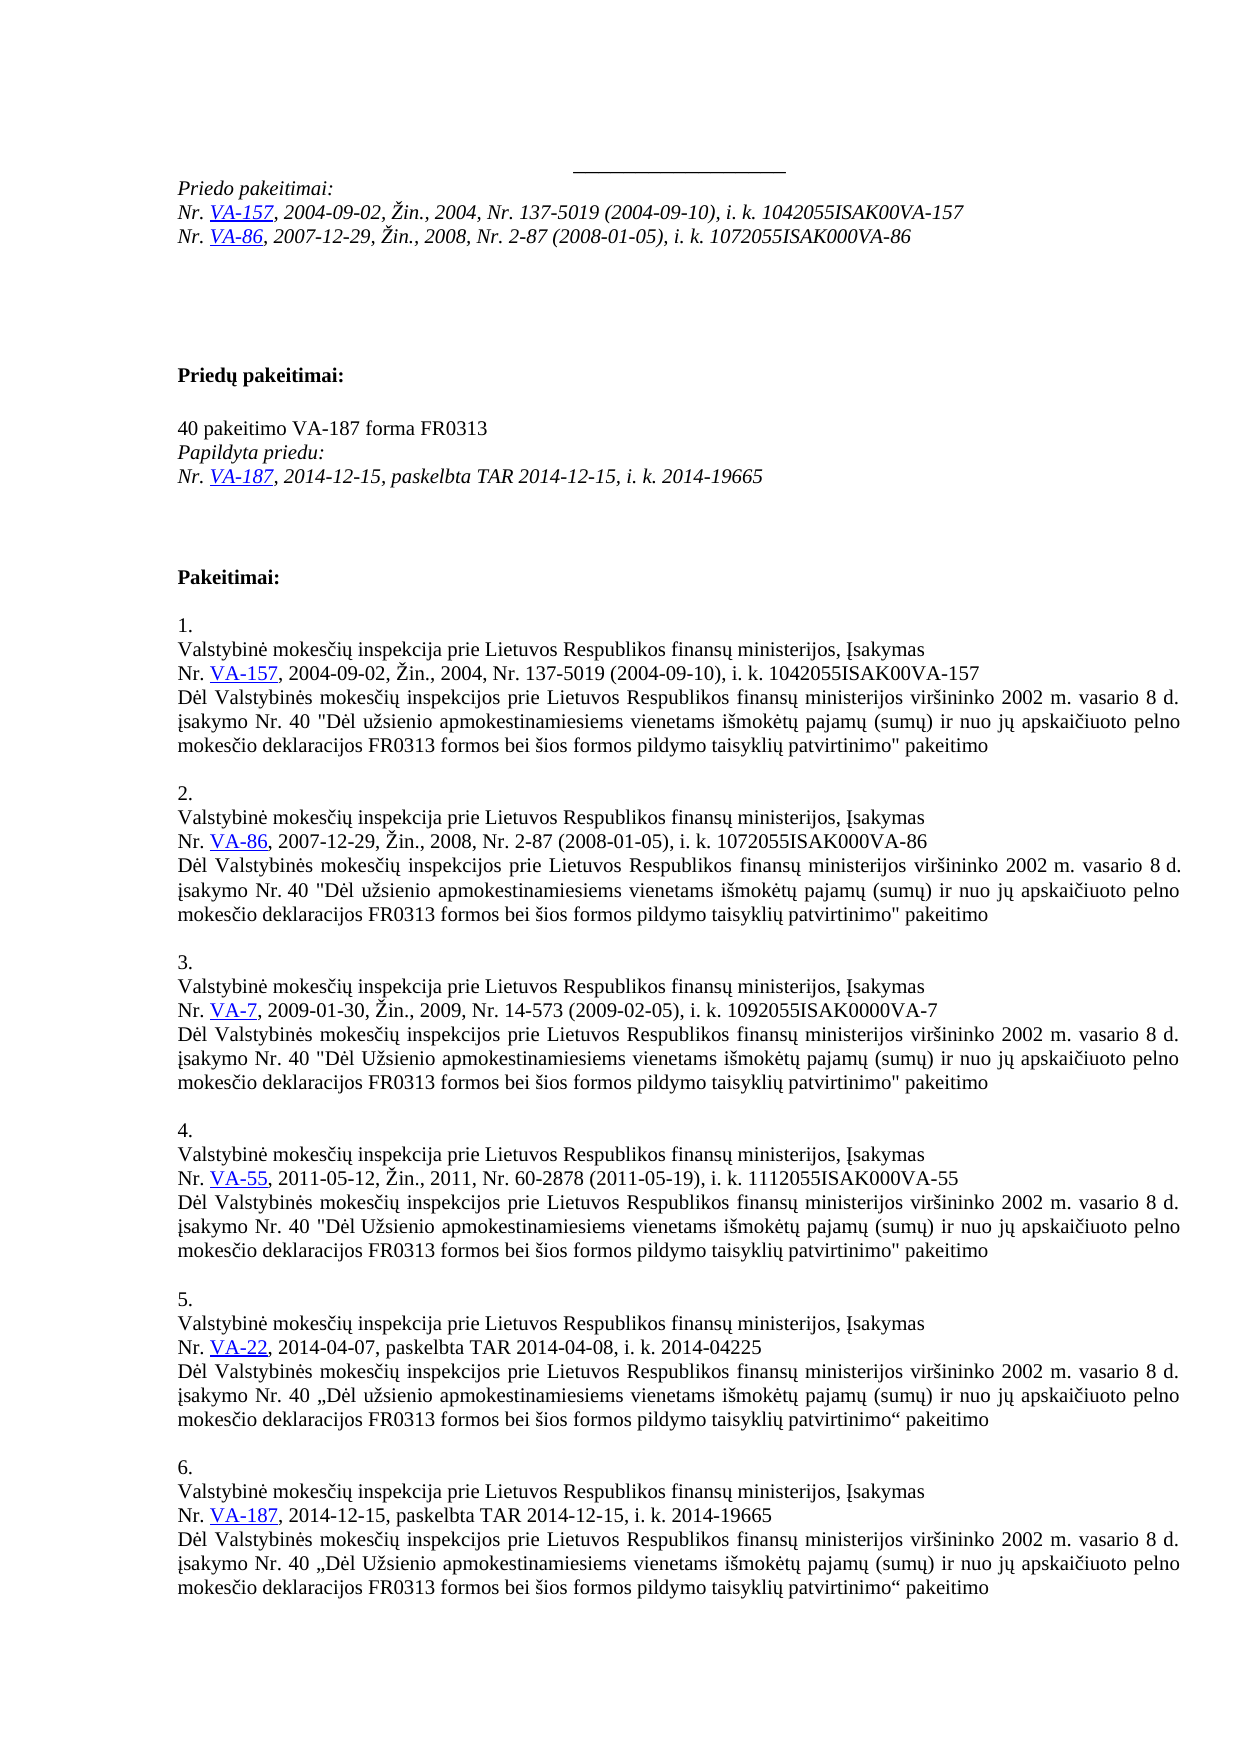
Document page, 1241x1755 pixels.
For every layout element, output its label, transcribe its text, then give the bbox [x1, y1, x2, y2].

text 1. [177, 613, 1181, 637]
text Valstybinė mokesčių inspekcija prie Lietuvos Respublikos finansų ministerijos, Įsakymas [177, 805, 1181, 829]
text 6. [177, 1455, 1181, 1479]
text Pakeitimai: [177, 565, 1181, 589]
text Nr. VA-157, 2004-09-02, Žin., 2004, Nr. 137-5019 (2004-09-10), i. k. 1042055ISAK00VA-157 [177, 200, 1181, 224]
text Dėl Valstybinės mokesčių inspekcijos prie Lietuvos Respublikos finansų ministerijos viršininko 2002 m. vasario 8 d. įsakymo Nr. 40 "Dėl užsienio apmokestinamiesiems vienetams išmokėtų pajamų (sumų) ir nuo jų apskaičiuoto pelno mokesčio deklaracijos FR0313 formos bei šios formos pildymo taisyklių patvirtinimo" pakeitimo [177, 853, 1181, 926]
text Valstybinė mokesčių inspekcija prie Lietuvos Respublikos finansų ministerijos, Įsakymas [177, 1142, 1181, 1166]
text Valstybinė mokesčių inspekcija prie Lietuvos Respublikos finansų ministerijos, Įsakymas [177, 1311, 1181, 1335]
text Papildyta priedu: [177, 440, 1181, 464]
text Valstybinė mokesčių inspekcija prie Lietuvos Respublikos finansų ministerijos, Įsakymas [177, 974, 1181, 998]
text Priedo pakeitimai: [177, 176, 1181, 200]
text Nr. VA-187, 2014-12-15, paskelbta TAR 2014-12-15, i. k. 2014-19665 [177, 464, 1181, 488]
text Nr. VA-22, 2014-04-07, paskelbta TAR 2014-04-08, i. k. 2014-04225 [177, 1335, 1181, 1359]
text 40 pakeitimo VA-187 forma FR0313 [177, 416, 1181, 440]
text Dėl Valstybinės mokesčių inspekcijos prie Lietuvos Respublikos finansų ministerijos viršininko 2002 m. vasario 8 d. įsakymo Nr. 40 „Dėl Užsienio apmokestinamiesiems vienetams išmokėtų pajamų (sumų) ir nuo jų apskaičiuoto pelno mokesčio deklaracijos FR0313 formos bei šios formos pildymo taisyklių patvirtinimo“ pakeitimo [177, 1527, 1181, 1599]
text Nr. VA-55, 2011-05-12, Žin., 2011, Nr. 60-2878 (2011-05-19), i. k. 1112055ISAK000VA-55 [177, 1166, 1181, 1190]
text Valstybinė mokesčių inspekcija prie Lietuvos Respublikos finansų ministerijos, Įsakymas [177, 637, 1181, 661]
text Priedų pakeitimai: [177, 363, 1181, 387]
text Nr. VA-157, 2004-09-02, Žin., 2004, Nr. 137-5019 (2004-09-10), i. k. 1042055ISAK00VA-157 [177, 661, 1181, 685]
text Nr. VA-187, 2014-12-15, paskelbta TAR 2014-12-15, i. k. 2014-19665 [177, 1503, 1181, 1527]
text 4. [177, 1118, 1181, 1142]
text Nr. VA-86, 2007-12-29, Žin., 2008, Nr. 2-87 (2008-01-05), i. k. 1072055ISAK000VA-86 [177, 829, 1181, 853]
text Dėl Valstybinės mokesčių inspekcijos prie Lietuvos Respublikos finansų ministerijos viršininko 2002 m. vasario 8 d. įsakymo Nr. 40 „Dėl užsienio apmokestinamiesiems vienetams išmokėtų pajamų (sumų) ir nuo jų apskaičiuoto pelno mokesčio deklaracijos FR0313 formos bei šios formos pildymo taisyklių patvirtinimo“ pakeitimo [177, 1359, 1181, 1431]
text Nr. VA-86, 2007-12-29, Žin., 2008, Nr. 2-87 (2008-01-05), i. k. 1072055ISAK000VA-86 [177, 224, 1181, 248]
text Valstybinė mokesčių inspekcija prie Lietuvos Respublikos finansų ministerijos, Įsakymas [177, 1479, 1181, 1503]
text 3. [177, 950, 1181, 974]
text 2. [177, 781, 1181, 805]
text 5. [177, 1287, 1181, 1311]
text Nr. VA-7, 2009-01-30, Žin., 2009, Nr. 14-573 (2009-02-05), i. k. 1092055ISAK0000VA-7 [177, 998, 1181, 1022]
text Dėl Valstybinės mokesčių inspekcijos prie Lietuvos Respublikos finansų ministerijos viršininko 2002 m. vasario 8 d. įsakymo Nr. 40 "Dėl užsienio apmokestinamiesiems vienetams išmokėtų pajamų (sumų) ir nuo jų apskaičiuoto pelno mokesčio deklaracijos FR0313 formos bei šios formos pildymo taisyklių patvirtinimo" pakeitimo [177, 685, 1181, 757]
text Dėl Valstybinės mokesčių inspekcijos prie Lietuvos Respublikos finansų ministerijos viršininko 2002 m. vasario 8 d. įsakymo Nr. 40 "Dėl Užsienio apmokestinamiesiems vienetams išmokėtų pajamų (sumų) ir nuo jų apskaičiuoto pelno mokesčio deklaracijos FR0313 formos bei šios formos pildymo taisyklių patvirtinimo" pakeitimo [177, 1022, 1181, 1094]
text Dėl Valstybinės mokesčių inspekcijos prie Lietuvos Respublikos finansų ministerijos viršininko 2002 m. vasario 8 d. įsakymo Nr. 40 "Dėl Užsienio apmokestinamiesiems vienetams išmokėtų pajamų (sumų) ir nuo jų apskaičiuoto pelno mokesčio deklaracijos FR0313 formos bei šios formos pildymo taisyklių patvirtinimo" pakeitimo [177, 1190, 1181, 1262]
text _________________ [177, 147, 1181, 176]
